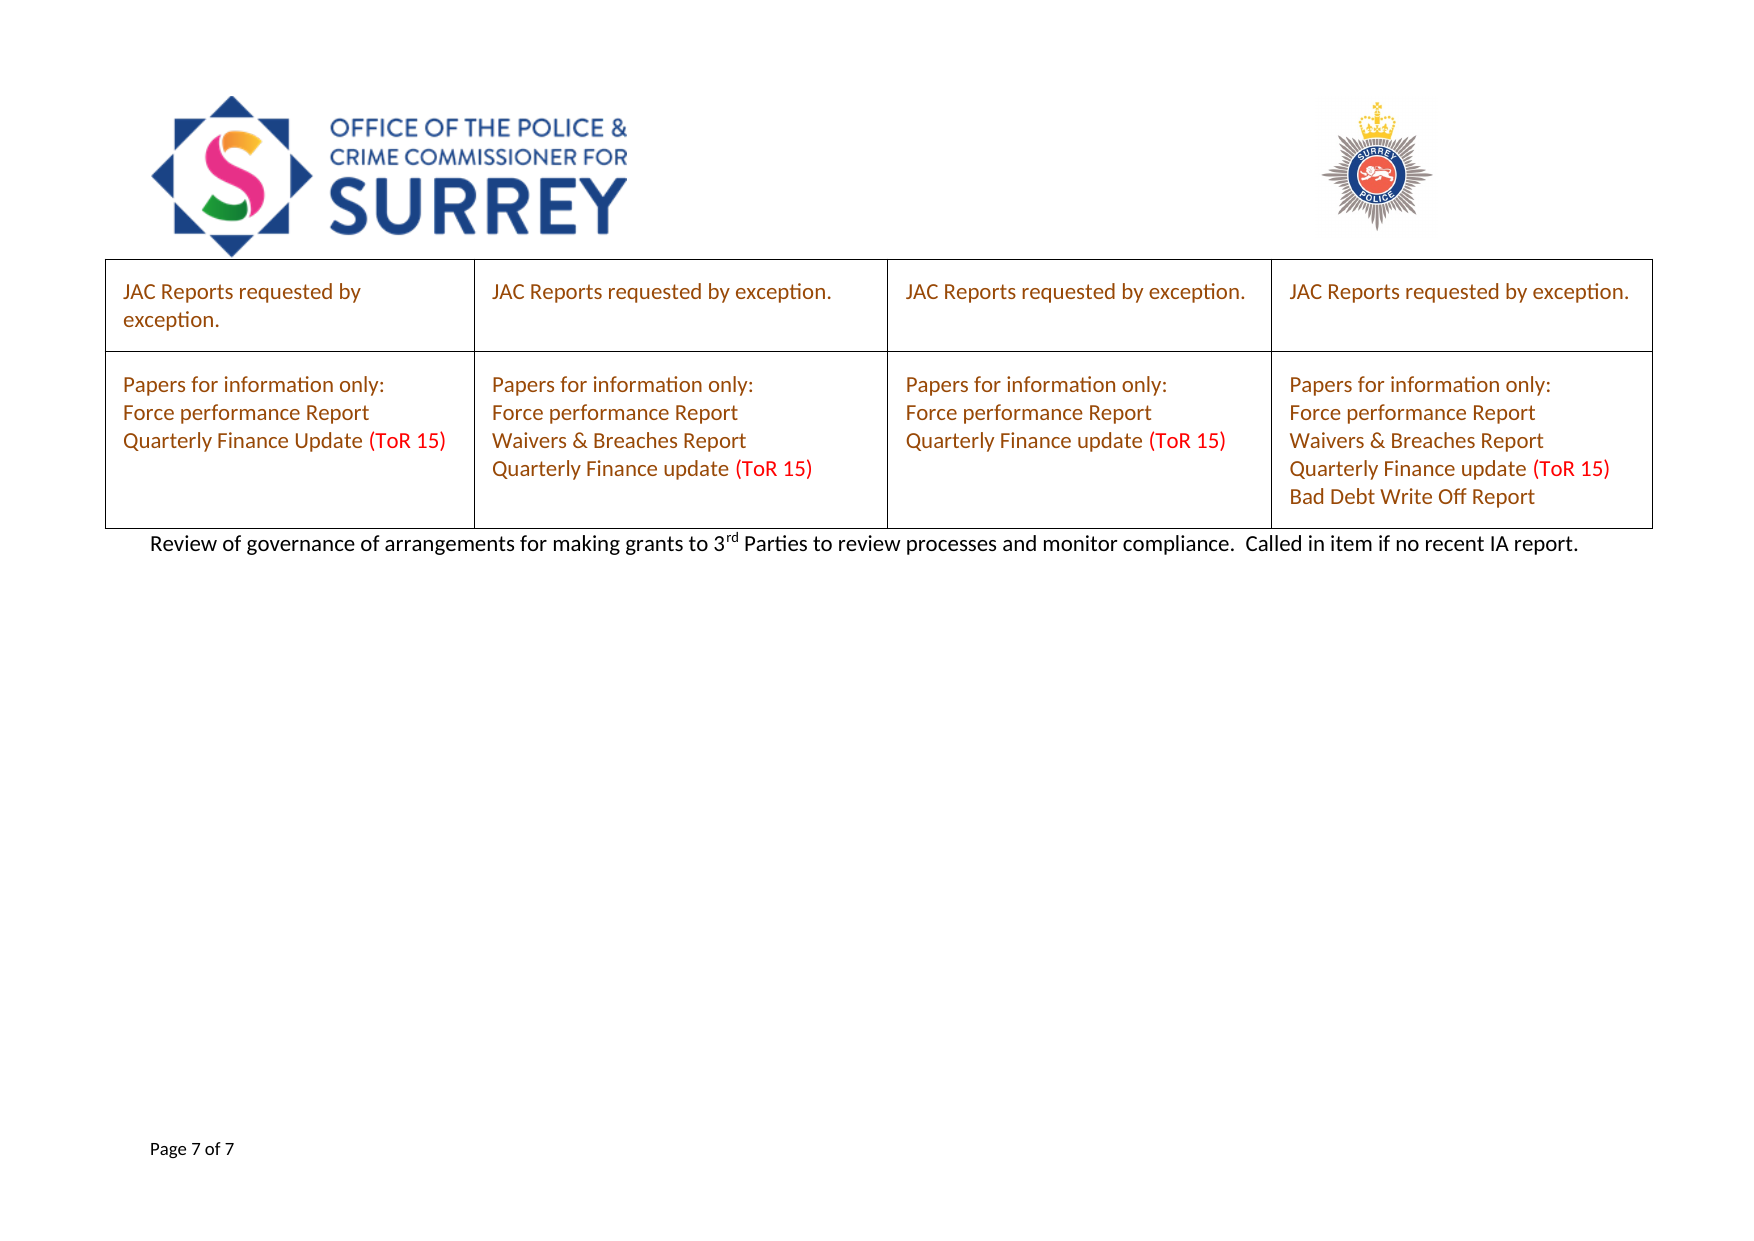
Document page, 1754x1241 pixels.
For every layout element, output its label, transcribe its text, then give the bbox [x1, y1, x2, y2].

table_cell JAC Reports requested by exception. [888, 260, 1271, 351]
table_cell Papers for information only: Force performance Report Quarterly Finance Update (ToR 15) [106, 352, 474, 528]
text Review of governance of arrangements for making grants to 3rd Parties to review processes and monitor compliance. Called in item if no recent IA report. [150, 529, 1604, 557]
table_cell JAC Reports requested by exception. [1272, 260, 1652, 351]
table_cell Papers for information only: Force performance Report Waivers & Breaches Report Quarterly Finance update (ToR 15) [475, 352, 887, 528]
table_cell JAC Reports requested by exception. [106, 260, 474, 351]
table_cell JAC Reports requested by exception. [475, 260, 887, 351]
table_cell Papers for information only: Force performance Report Waivers & Breaches Report Quarterly Finance update (ToR 15) Bad Debt Write Off Report [1272, 352, 1652, 528]
table_cell Papers for information only: Force performance Report Quarterly Finance update (ToR 15) [888, 352, 1271, 528]
